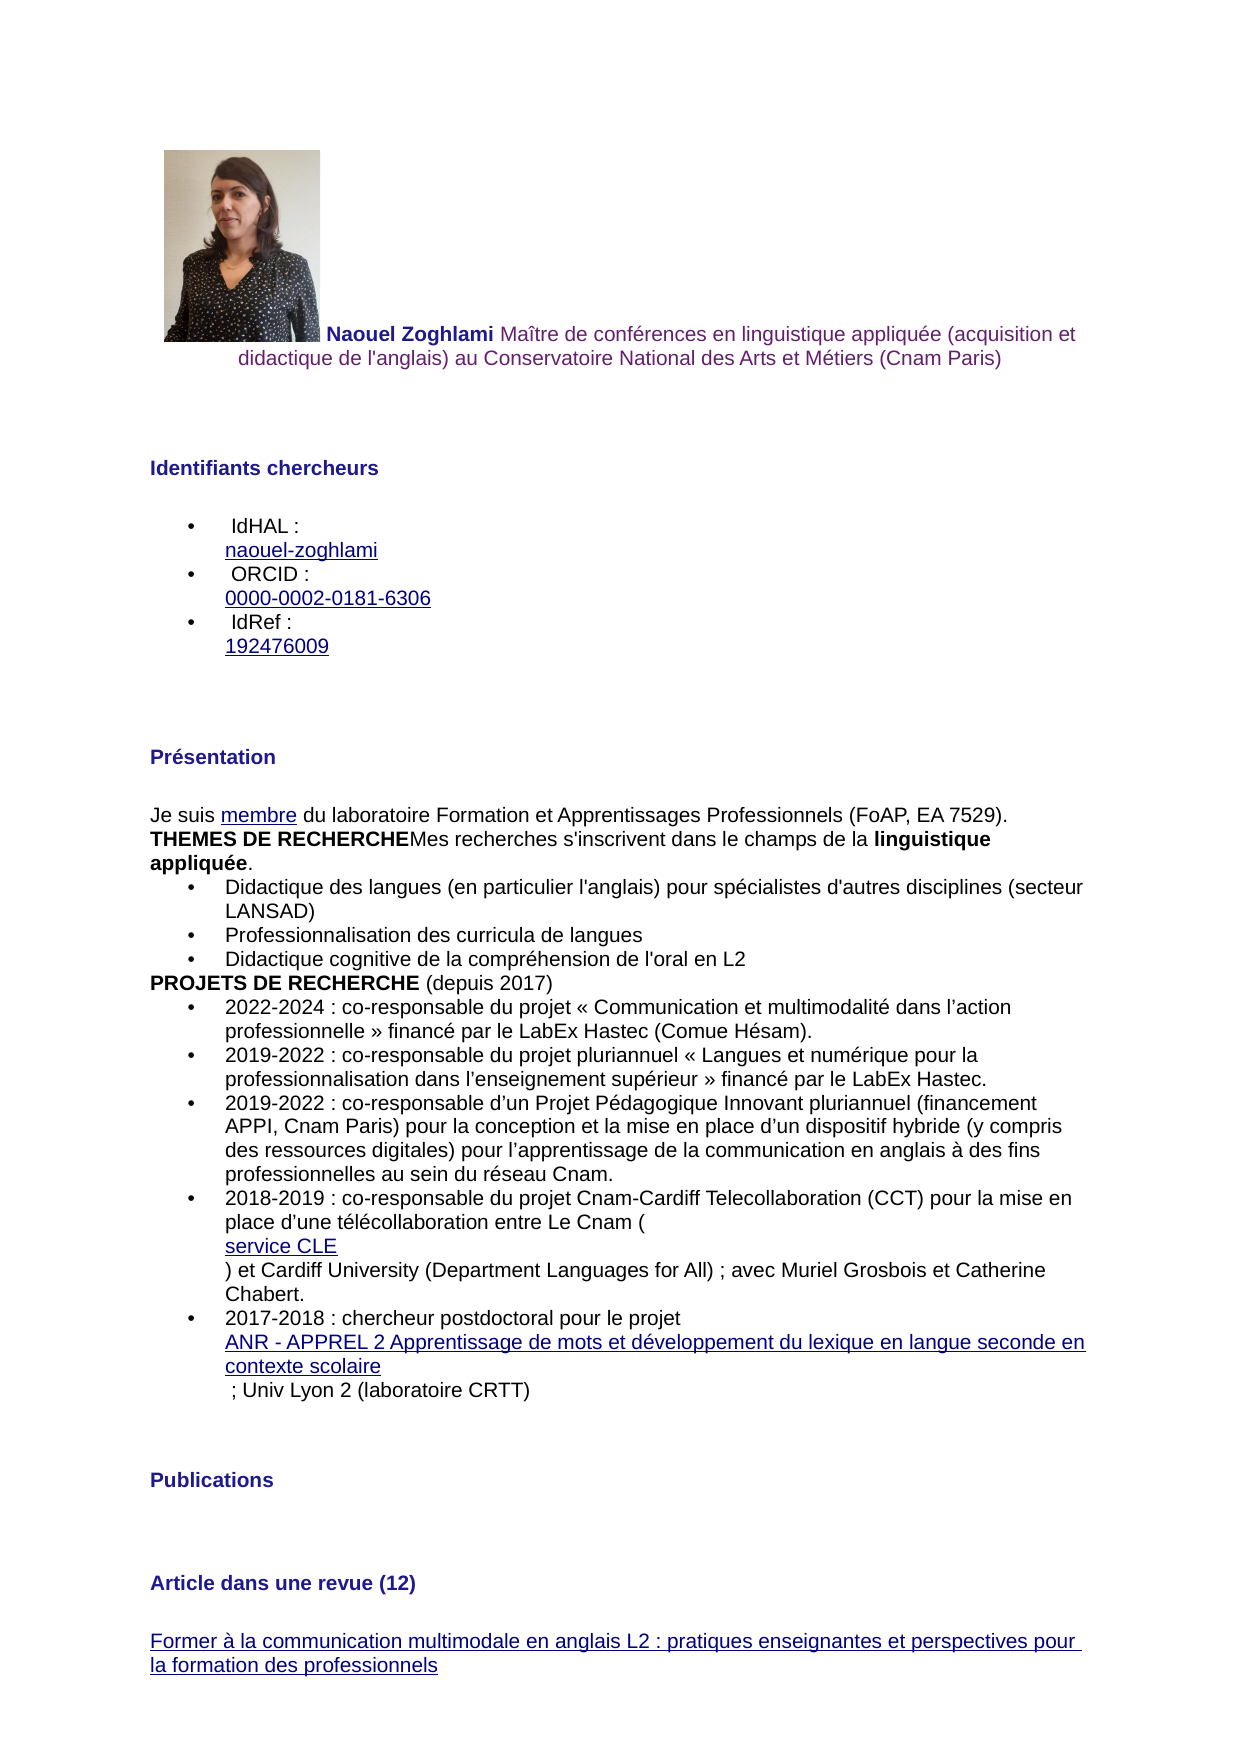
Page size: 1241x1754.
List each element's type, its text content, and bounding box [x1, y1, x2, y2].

list Didactique cognitive de la compréhension de l'oral en L2 [187, 947, 1090, 971]
list 2018-2019 : co-responsable du projet Cnam-Cardiff Telecollaboration (CCT) pour la mise en place d’une télécollaboration entre Le Cnam ( [187, 1186, 1090, 1234]
subtitle Présentation [150, 744, 1090, 768]
list ; Univ Lyon 2 (laboratoire CRTT) [187, 1378, 1090, 1402]
list 2019-2022 : co-responsable d’un Projet Pédagogique Innovant pluriannuel (financement APPI, Cnam Paris) pour la conception et la mise en place d’un dispositif hybride (y compris des ressources digitales) pour l’apprentissage de la communication en anglais à des fins professionnelles au sein du réseau Cnam. [187, 1090, 1090, 1186]
list ANR - APPREL 2 Apprentissage de mots et développement du lexique en langue seconde en contexte scolaire [187, 1330, 1090, 1378]
list service CLE [187, 1234, 1090, 1258]
list 2019-2022 : co-responsable du projet pluriannuel « Langues et numérique pour la professionnalisation dans l’enseignement supérieur » financé par le LabEx Hastec. [187, 1042, 1090, 1090]
subtitle Naouel Zoghlami Maître de conférences en linguistique appliquée (acquisition et didactique de l'anglais) au Conservatoire National des Arts et Métiers (Cnam Paris) [150, 150, 1090, 369]
subtitle Publications [150, 1467, 1090, 1491]
list Professionnalisation des curricula de langues [187, 923, 1090, 947]
list IdRef : [187, 610, 1090, 634]
list IdHAL : [187, 514, 1090, 538]
subtitle Article dans une revue (12) [150, 1571, 1090, 1594]
list Didactique des langues (en particulier l'anglais) pour spécialistes d'autres disciplines (secteur LANSAD) [187, 875, 1090, 923]
table_header Former à la communication multimodale en anglais L2 : pratiques enseignantes et perspectives pour la formation des professionnels [150, 1629, 1090, 1677]
picture [164, 150, 321, 342]
list ORCID : [187, 562, 1090, 586]
text PROJETS DE RECHERCHE (depuis 2017) [150, 971, 1090, 994]
list 2017-2018 : chercheur postdoctoral pour le projet [187, 1306, 1090, 1330]
list 0000-0002-0181-6306 [187, 586, 1090, 610]
list naouel-zoghlami [187, 538, 1090, 562]
text THEMES DE RECHERCHEMes recherches s'inscrivent dans le champs de la linguistique appliquée. [150, 827, 1090, 875]
subtitle Identifiants chercheurs [150, 456, 1090, 480]
list 192476009 [187, 634, 1090, 658]
list 2022-2024 : co-responsable du projet « Communication et multimodalité dans l’action professionnelle » financé par le LabEx Hastec (Comue Hésam). [187, 994, 1090, 1042]
list ) et Cardiff University (Department Languages for All) ; avec Muriel Grosbois et Catherine Chabert. [187, 1258, 1090, 1306]
text Je suis membre du laboratoire Formation et Apprentissages Professionnels (FoAP, EA 7529). [150, 803, 1090, 827]
